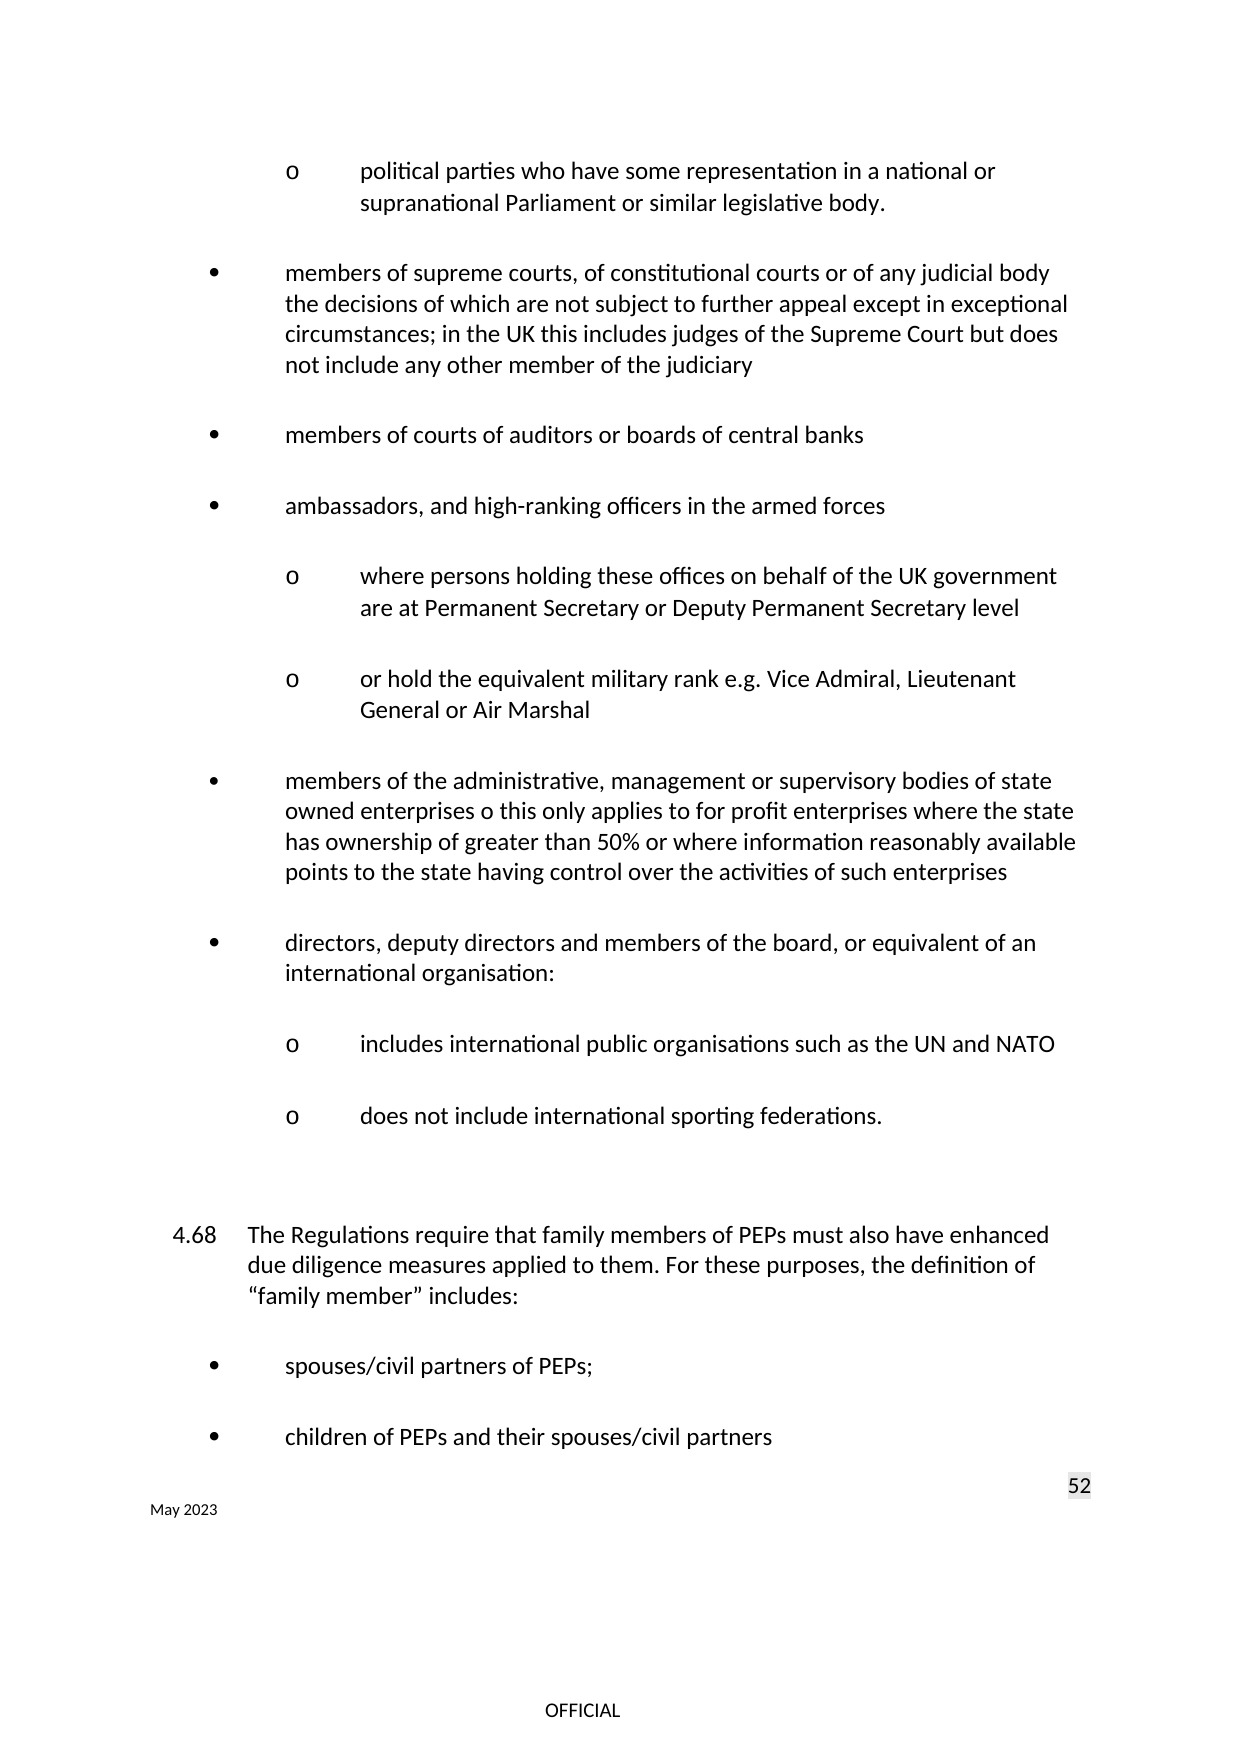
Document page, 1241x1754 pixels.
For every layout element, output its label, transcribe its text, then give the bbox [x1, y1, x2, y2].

list or hold the equivalent military rank e.g. Vice Admiral, Lieutenant General or Air Marshal [285, 663, 1081, 725]
list spouses/civil partners of PEPs; [210, 1350, 1081, 1381]
list where persons holding these offices on behalf of the UK government are at Permanent Secretary or Deputy Permanent Secretary level [285, 560, 1081, 623]
text 4.68 The Regulations require that family members of PEPs must also have enhanced due diligence measures applied to them. For these purposes, the definition of “family member” includes: [172, 1219, 1081, 1310]
list children of PEPs and their spouses/civil partners [210, 1421, 1081, 1451]
list directors, deputy directors and members of the board, or equivalent of an international organisation: [210, 927, 1081, 988]
list members of the administrative, management or supervisory bodies of state owned enterprises o this only applies to for profit enterprises where the state has ownership of greater than 50% or where information reasonably available points to the state having control over the activities of such enterprises [210, 765, 1081, 887]
list members of courts of auditors or boards of central banks [210, 419, 1081, 450]
list includes international public organisations such as the UN and NATO [285, 1028, 1081, 1060]
list ambassadors, and high-ranking officers in the armed forces [210, 490, 1081, 520]
list members of supreme courts, of constitutional courts or of any judicial body the decisions of which are not subject to further appeal except in exceptional circumstances; in the UK this includes judges of the Supreme Court but does not include any other member of the judiciary [210, 257, 1081, 379]
list does not include international sporting federations. [285, 1100, 1081, 1132]
list political parties who have some representation in a national or supranational Parliament or similar legislative body. [285, 155, 1081, 217]
